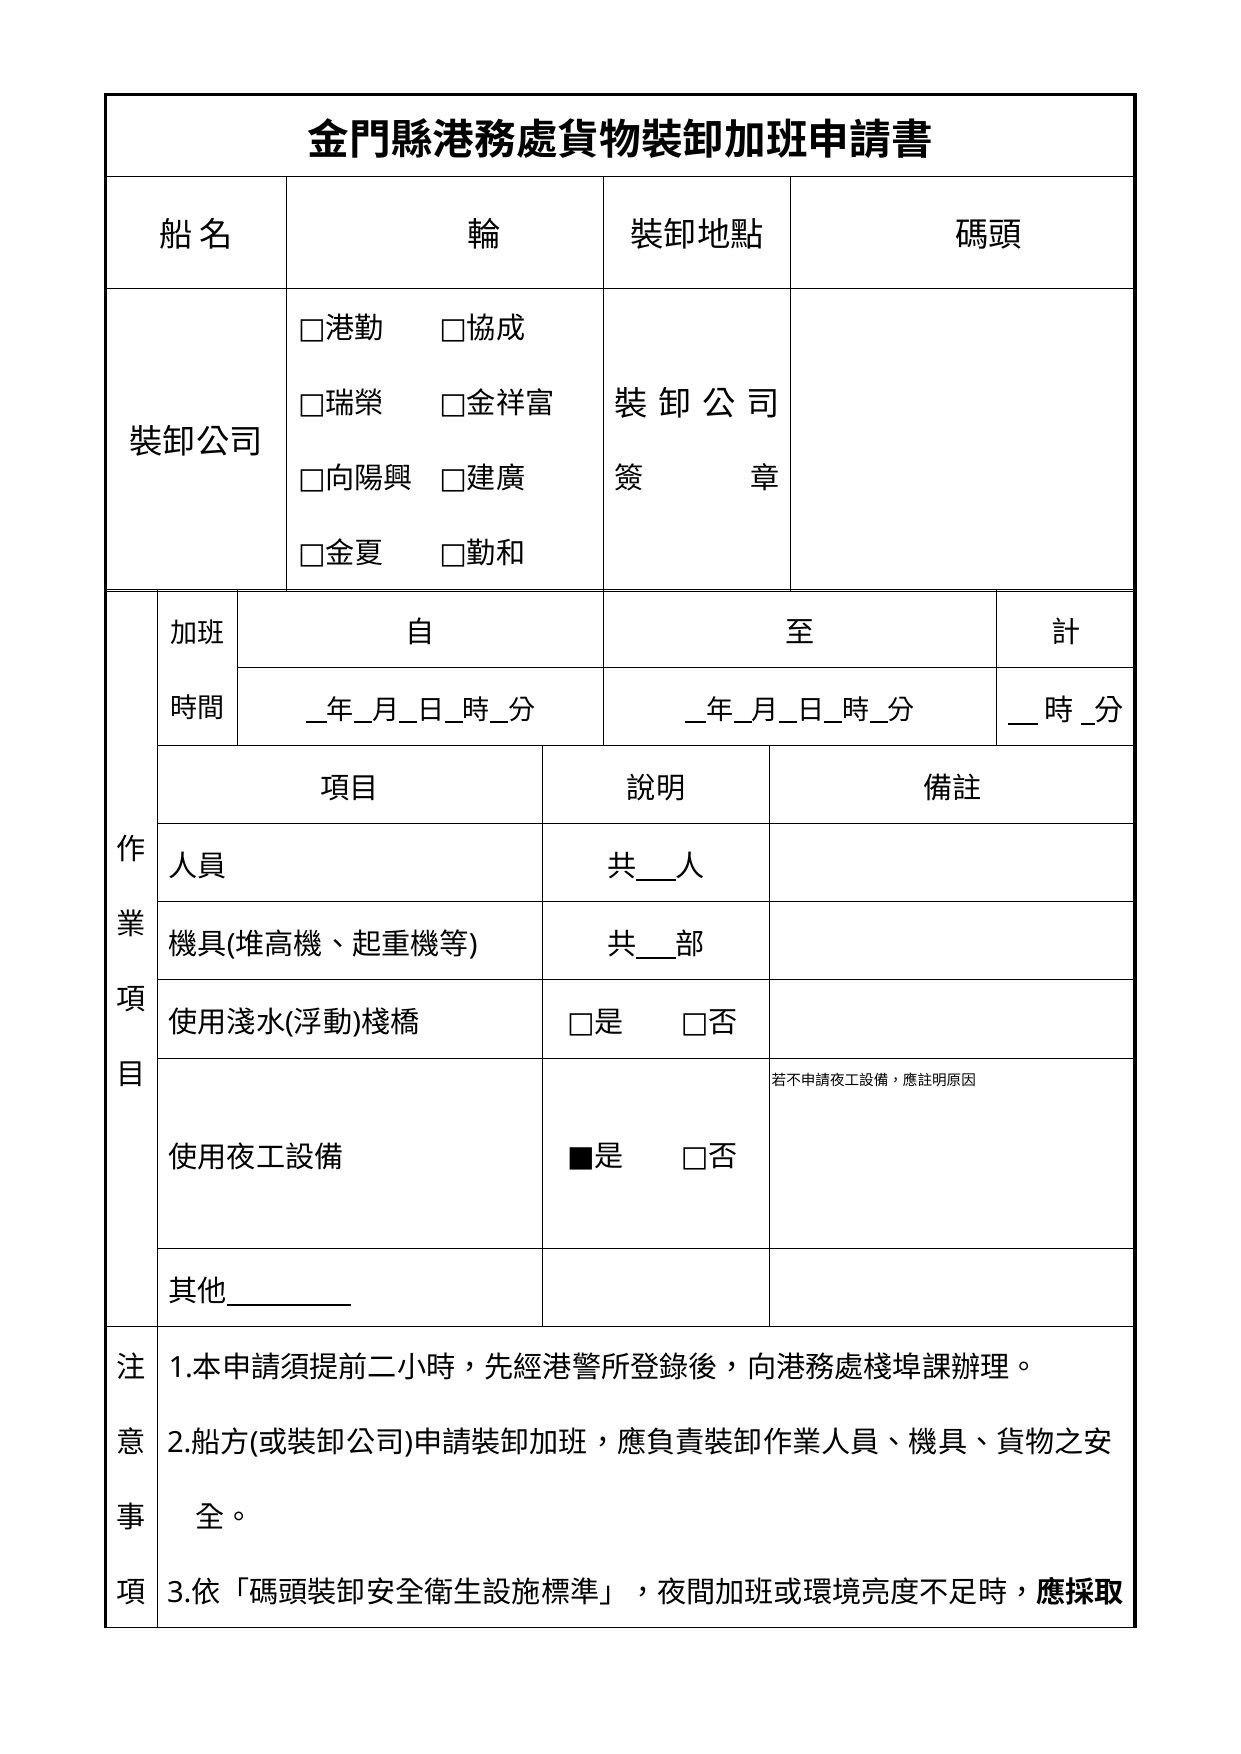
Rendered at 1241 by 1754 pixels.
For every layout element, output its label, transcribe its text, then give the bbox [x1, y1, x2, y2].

table_cell 裝卸公司 簽章 [604, 289, 790, 589]
table_cell 裝卸公司 [107, 289, 286, 589]
table_cell 說明 [543, 746, 769, 823]
table_cell 使用夜工設備 [158, 1059, 542, 1248]
table_cell □協成 □金祥富 □建廣 □勤和 [428, 289, 603, 589]
table_cell ■是 [543, 1059, 648, 1248]
table_cell 裝卸地點 [604, 177, 790, 288]
table_cell [791, 289, 1133, 589]
table_cell 項目 [158, 746, 542, 823]
table_cell 注意事項 [107, 1327, 157, 1627]
table_cell □是 [543, 980, 648, 1057]
table_cell [770, 902, 1133, 979]
table_cell 人員 [158, 824, 542, 901]
table_cell 至 [604, 592, 996, 667]
table_cell 若不申請夜工設備，應註明原因 [770, 1059, 1133, 1248]
table_cell 自 [238, 592, 603, 667]
table_cell 共 部 [543, 902, 769, 979]
table_cell [770, 1249, 1133, 1326]
table_cell 其他 [158, 1249, 542, 1326]
table_cell 備註 [770, 746, 1133, 823]
table_cell [770, 980, 1133, 1057]
table_cell □否 [648, 1059, 769, 1248]
table_cell □港勤 □瑞榮 □向陽興 □金夏 [287, 289, 428, 589]
table_cell 年 月 日 時 分 [238, 668, 603, 745]
table_cell 輪 [287, 177, 603, 288]
table_cell 計 [997, 592, 1133, 667]
table_cell 1.本申請須提前二小時，先經港警所登錄後，向港務處棧埠課辦理。 2.船方(或裝卸公司)申請裝卸加班，應負責裝卸作業人員、機具、貨物之安全。 3.依「碼頭裝卸安全衛生設施標準」，夜間加班或環境亮度不足時，應採取 [158, 1327, 1133, 1627]
table_cell 年 月 日 時 分 [604, 668, 996, 745]
table_cell 碼頭 [791, 177, 1133, 288]
table_cell 加班時間 [158, 592, 237, 745]
table_cell [543, 1249, 769, 1326]
table_cell 船 名 [107, 177, 286, 288]
table_cell 使用淺水(浮動)棧橋 [158, 980, 542, 1057]
table_cell □否 [648, 980, 769, 1057]
table_cell [770, 824, 1133, 901]
table_cell 時 分 [997, 668, 1133, 745]
table_cell 共 人 [543, 824, 769, 901]
table_header 金門縣港務處貨物裝卸加班申請書 [107, 96, 1133, 176]
table_cell 機具(堆高機、起重機等) [158, 902, 542, 979]
table_cell 作業項目 [107, 592, 157, 1326]
